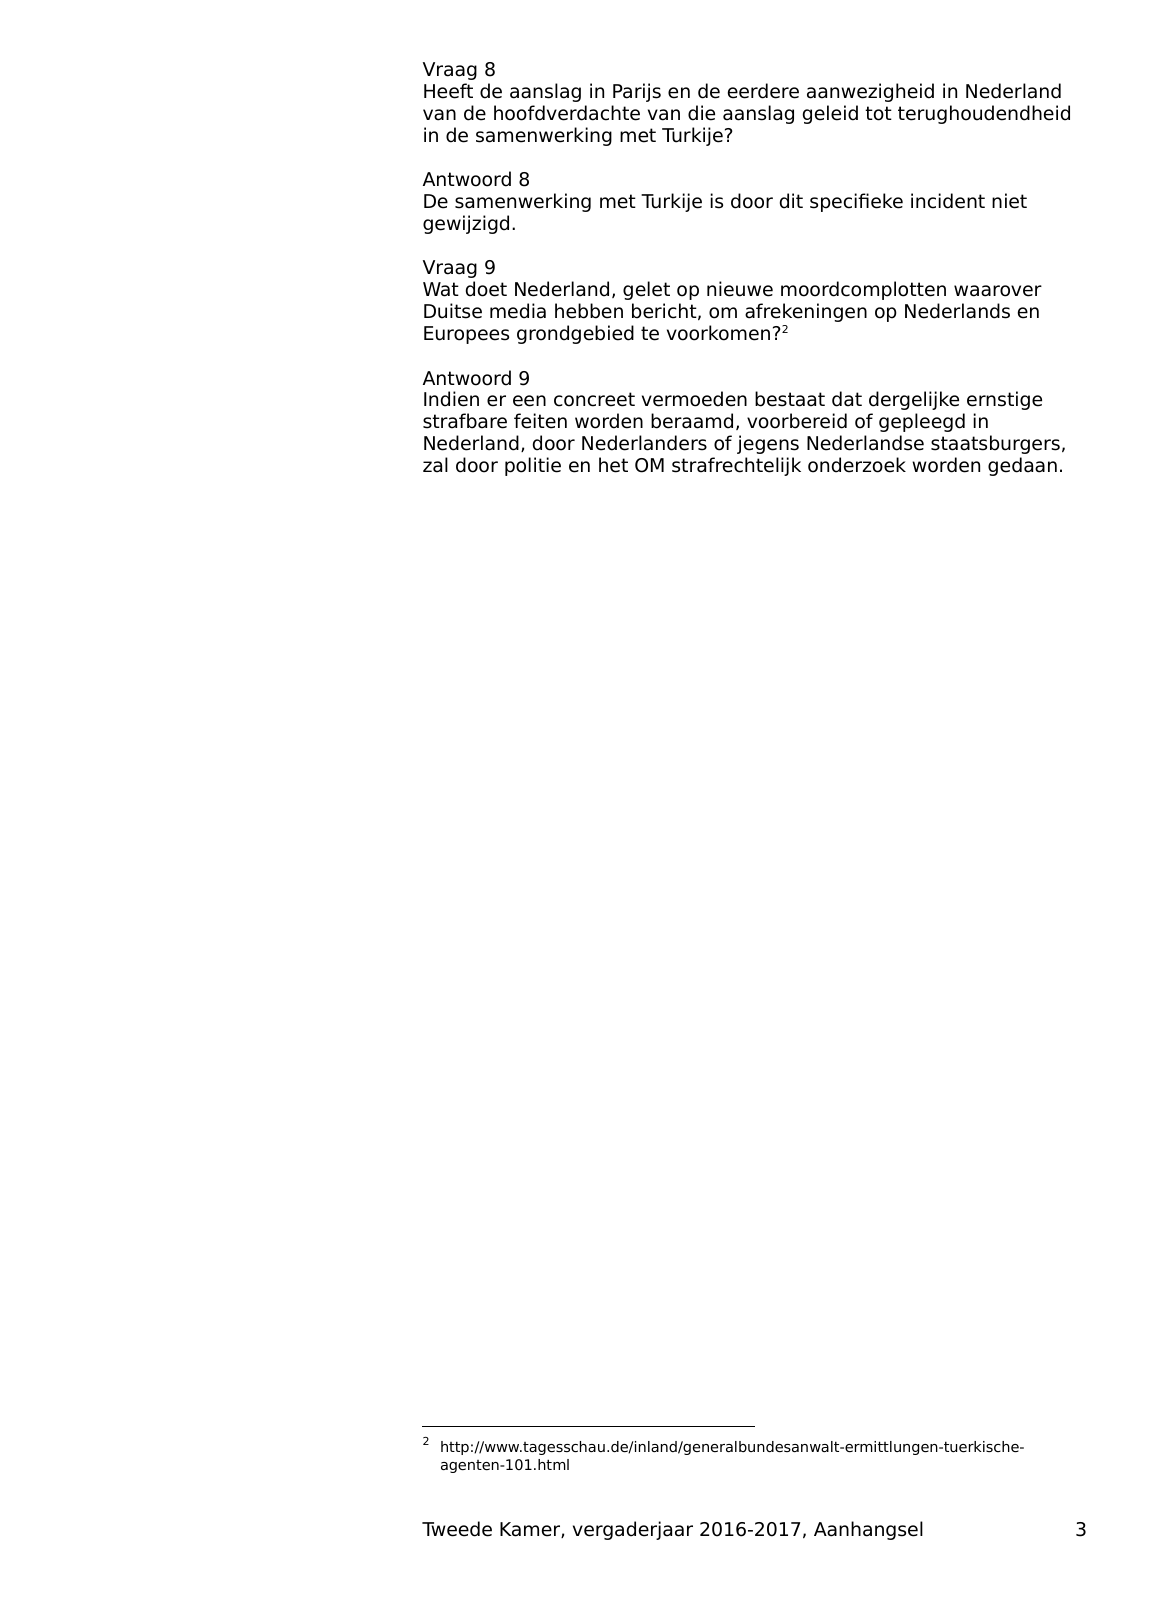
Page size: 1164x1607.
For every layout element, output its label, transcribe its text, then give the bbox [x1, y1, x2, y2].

text Vraag 8 [422, 59, 1087, 81]
text De samenwerking met Turkije is door dit specifieke incident niet gewijzigd. [422, 191, 1087, 235]
text Wat doet Nederland, gelet op nieuwe moordcomplotten waarover Duitse media hebben bericht, om afrekeningen op Nederlands en Europees grondgebied te voorkomen? [422, 279, 1087, 345]
text Antwoord 8 [422, 169, 1087, 191]
text Indien er een concreet vermoeden bestaat dat dergelijke ernstige strafbare feiten worden beraamd, voorbereid of gepleegd in Nederland, door Nederlanders of jegens Nederlandse staatsburgers, zal door politie en het OM strafrechtelijk onderzoek worden gedaan. [422, 389, 1087, 477]
text Heeft de aanslag in Parijs en de eerdere aanwezigheid in Nederland van de hoofdverdachte van die aanslag geleid tot terughoudendheid in de samenwerking met Turkije? [422, 81, 1087, 147]
text Vraag 9 [422, 257, 1087, 279]
text http://www.tagesschau.de/inland/generalbundesanwalt-ermittlungen-tuerkische-agenten-101.html​ [422, 1435, 1087, 1474]
text Antwoord 9 [422, 367, 1087, 389]
